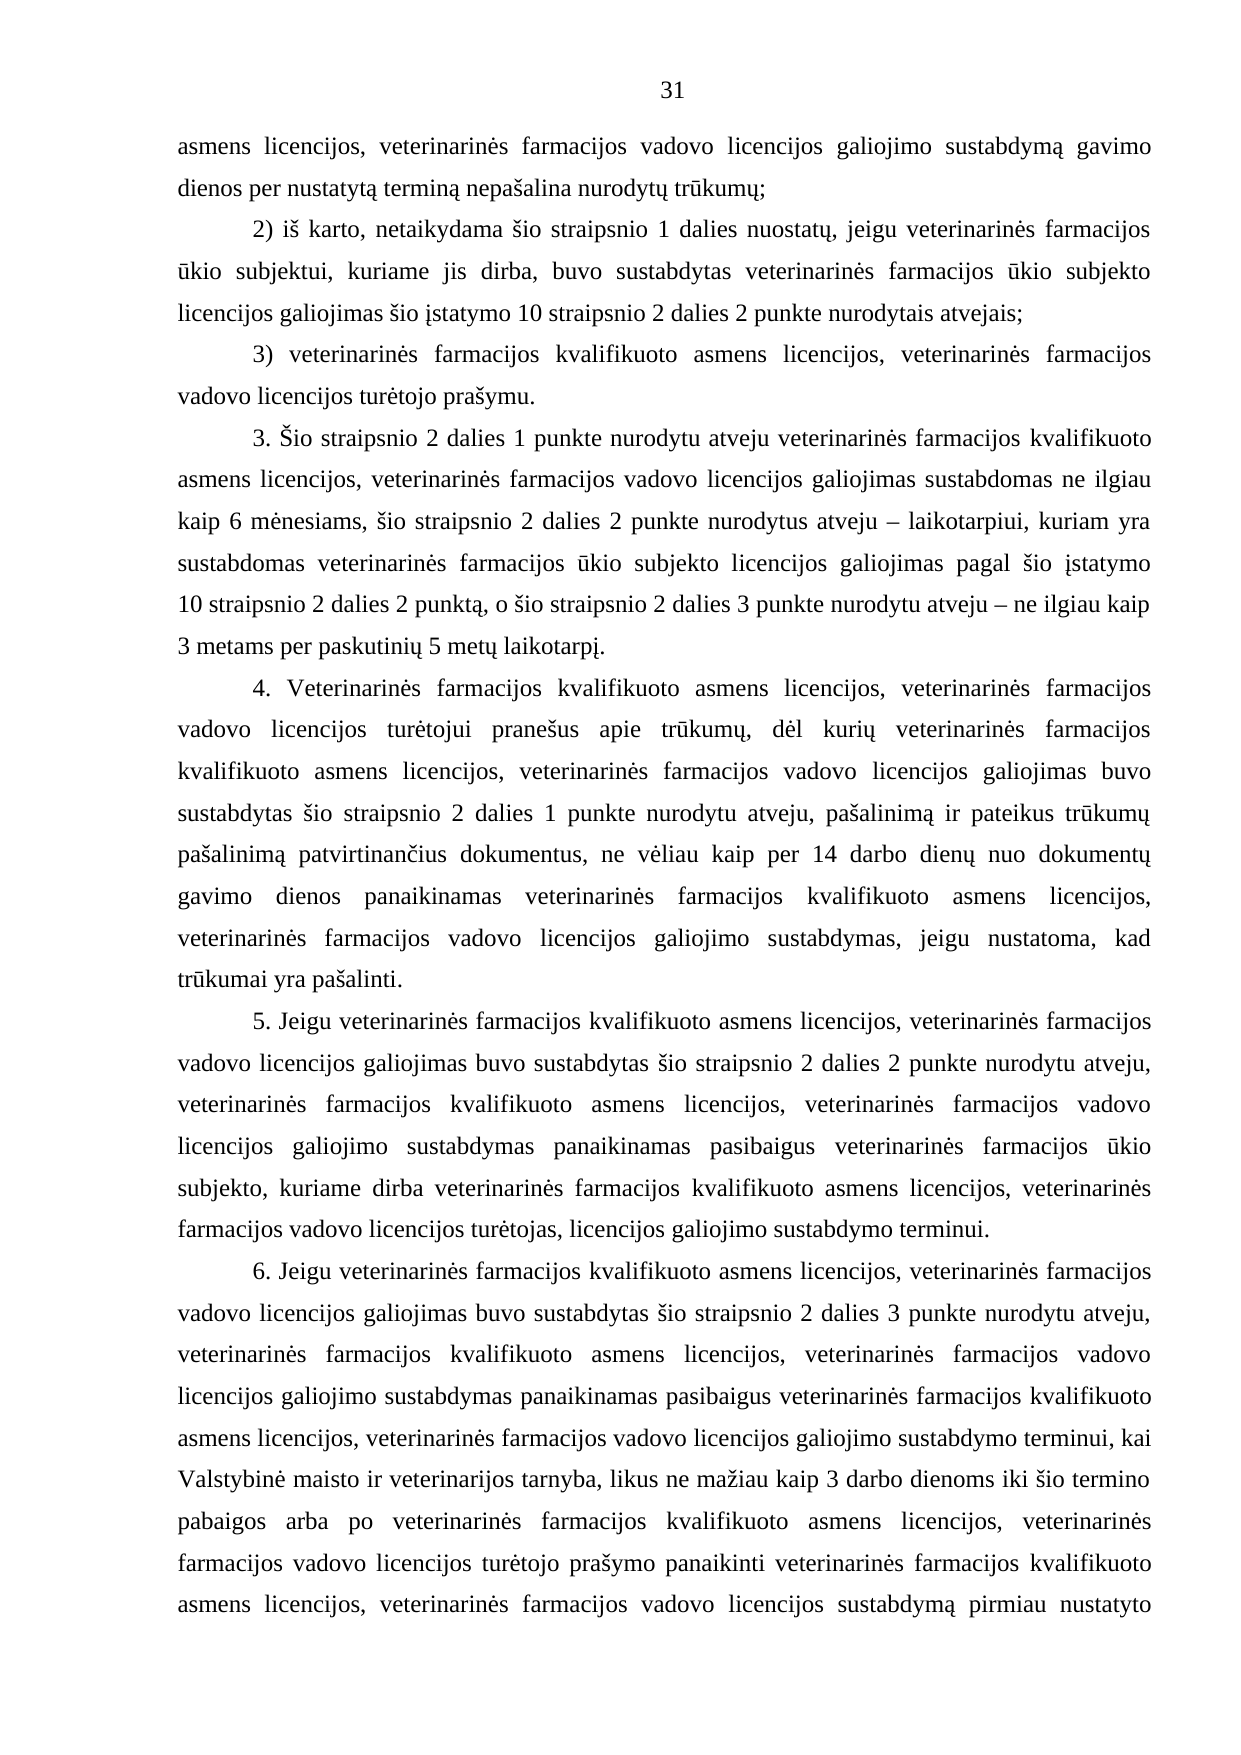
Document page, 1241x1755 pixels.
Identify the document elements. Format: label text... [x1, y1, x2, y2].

text 3. Šio straipsnio 2 dalies 1 punkte nurodytu atveju veterinarinės farmacijos kvalifikuoto asmens licencijos, veterinarinės farmacijos vadovo licencijos galiojimas sustabdomas ne ilgiau kaip 6 mėnesiams, šio straipsnio 2 dalies 2 punkte nurodytus atveju – laikotarpiui, kuriam yra sustabdomas veterinarinės farmacijos ūkio subjekto licencijos galiojimas pagal šio įstatymo 10 straipsnio 2 dalies 2 punktą, o šio straipsnio 2 dalies 3 punkte nurodytu atveju – ne ilgiau kaip 3 metams per paskutinių 5 metų laikotarpį. [177, 410, 1152, 660]
text 4. Veterinarinės farmacijos kvalifikuoto asmens licencijos, veterinarinės farmacijos vadovo licencijos turėtojui pranešus apie trūkumų, dėl kurių veterinarinės farmacijos kvalifikuoto asmens licencijos, veterinarinės farmacijos vadovo licencijos galiojimas buvo sustabdytas šio straipsnio 2 dalies 1 punkte nurodytu atveju, pašalinimą ir pateikus trūkumų pašalinimą patvirtinančius dokumentus, ne vėliau kaip per 14 darbo dienų nuo dokumentų gavimo dienos panaikinamas veterinarinės farmacijos kvalifikuoto asmens licencijos, veterinarinės farmacijos vadovo licencijos galiojimo sustabdymas, jeigu nustatoma, kad trūkumai yra pašalinti. [177, 660, 1152, 993]
text 5. Jeigu veterinarinės farmacijos kvalifikuoto asmens licencijos, veterinarinės farmacijos vadovo licencijos galiojimas buvo sustabdytas šio straipsnio 2 dalies 2 punkte nurodytu atveju, veterinarinės farmacijos kvalifikuoto asmens licencijos, veterinarinės farmacijos vadovo licencijos galiojimo sustabdymas panaikinamas pasibaigus veterinarinės farmacijos ūkio subjekto, kuriame dirba veterinarinės farmacijos kvalifikuoto asmens licencijos, veterinarinės farmacijos vadovo licencijos turėtojas, licencijos galiojimo sustabdymo terminui. [177, 993, 1152, 1243]
text 6. Jeigu veterinarinės farmacijos kvalifikuoto asmens licencijos, veterinarinės farmacijos vadovo licencijos galiojimas buvo sustabdytas šio straipsnio 2 dalies 3 punkte nurodytu atveju, veterinarinės farmacijos kvalifikuoto asmens licencijos, veterinarinės farmacijos vadovo licencijos galiojimo sustabdymas panaikinamas pasibaigus veterinarinės farmacijos kvalifikuoto asmens licencijos, veterinarinės farmacijos vadovo licencijos galiojimo sustabdymo terminui, kai Valstybinė maisto ir veterinarijos tarnyba, likus ne mažiau kaip 3 darbo dienoms iki šio termino pabaigos arba po veterinarinės farmacijos kvalifikuoto asmens licencijos, veterinarinės farmacijos vadovo licencijos turėtojo prašymo panaikinti veterinarinės farmacijos kvalifikuoto asmens licencijos, veterinarinės farmacijos vadovo licencijos sustabdymą pirmiau nustatyto [177, 1243, 1152, 1618]
text 2) iš karto, netaikydama šio straipsnio 1 dalies nuostatų, jeigu veterinarinės farmacijos ūkio subjektui, kuriame jis dirba, buvo sustabdytas veterinarinės farmacijos ūkio subjekto licencijos galiojimas šio įstatymo 10 straipsnio 2 dalies 2 punkte nurodytais atvejais; [177, 201, 1152, 326]
text asmens licencijos, veterinarinės farmacijos vadovo licencijos galiojimo sustabdymą gavimo dienos per nustatytą terminą nepašalina nurodytų trūkumų; [177, 118, 1152, 201]
text 3) veterinarinės farmacijos kvalifikuoto asmens licencijos, veterinarinės farmacijos vadovo licencijos turėtojo prašymu. [177, 326, 1152, 410]
